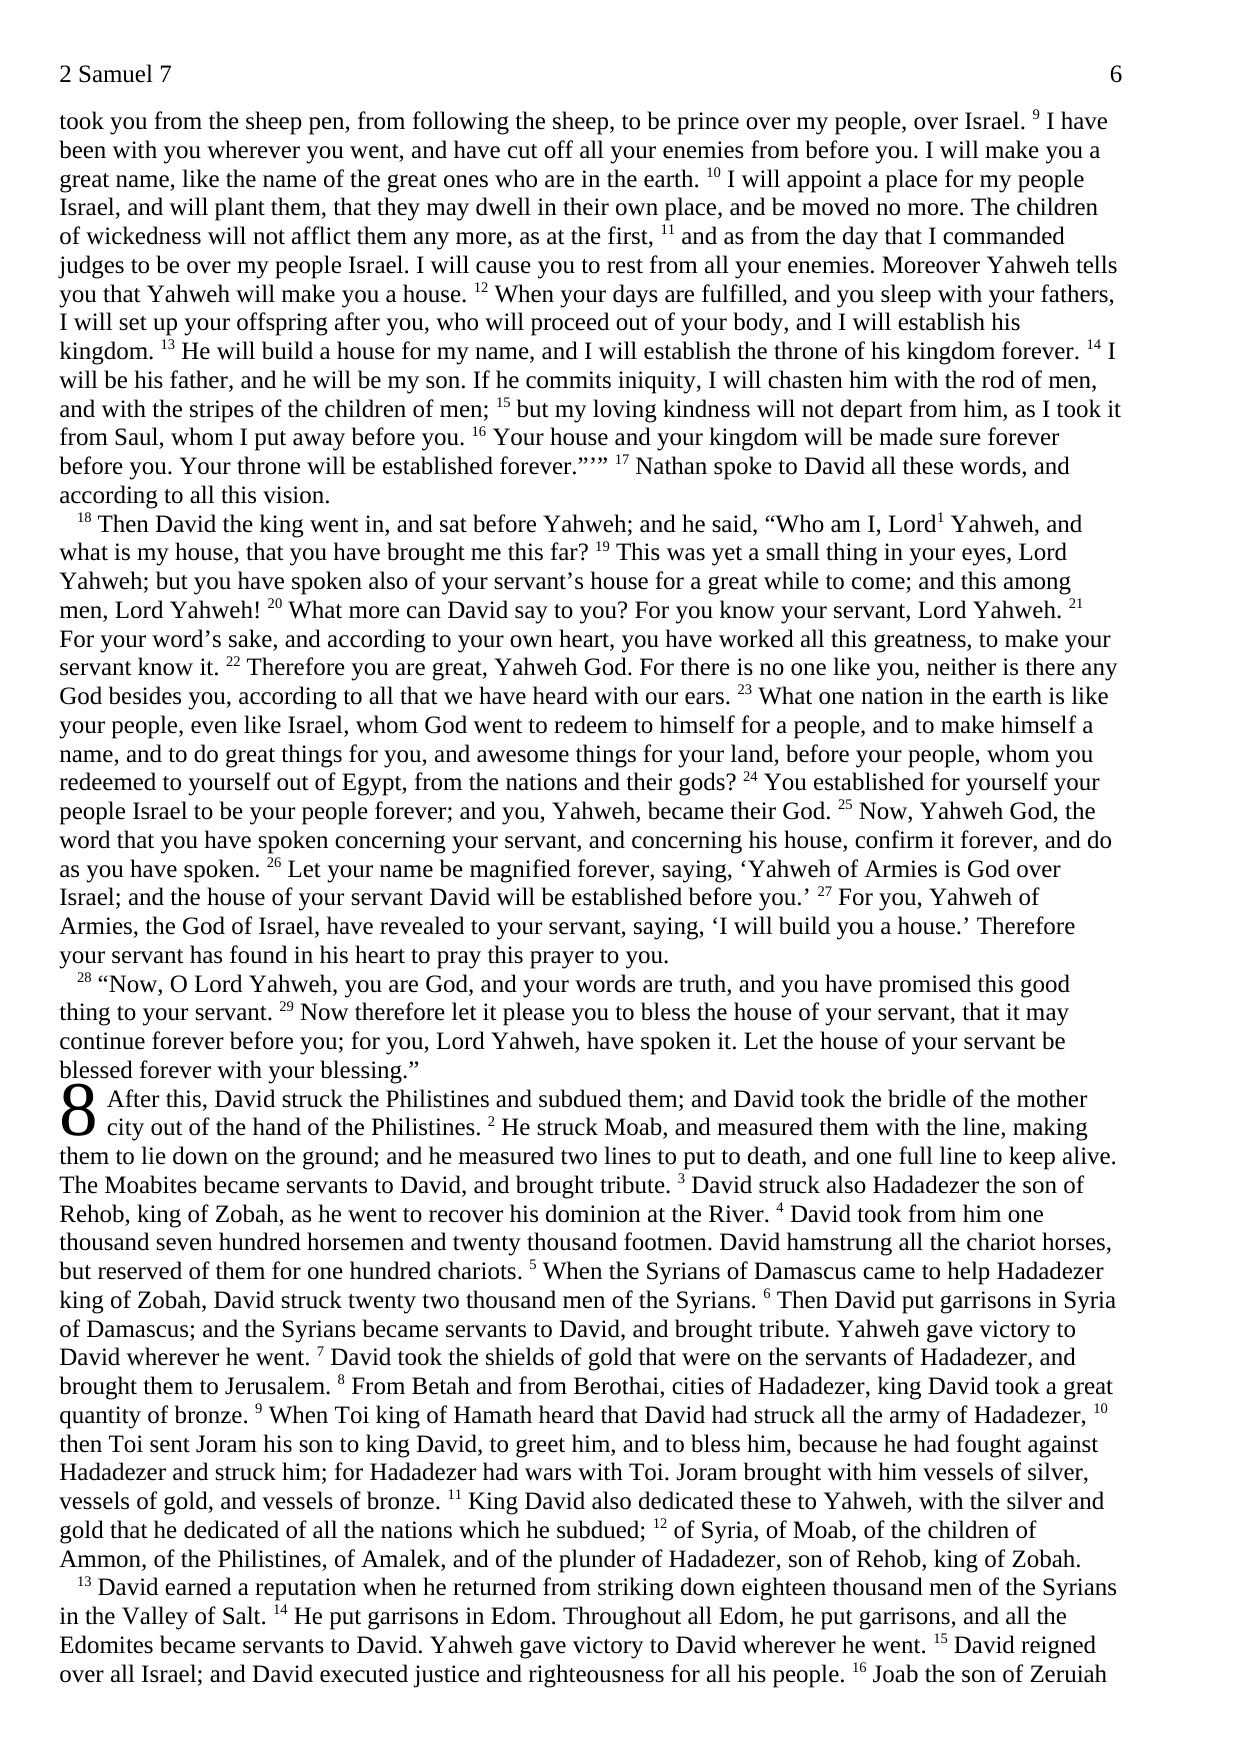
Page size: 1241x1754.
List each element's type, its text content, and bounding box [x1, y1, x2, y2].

text took you from the sheep pen, from following the sheep, to be prince over my people, over Israel. 9 I have been with you wherever you went, and have cut off all your enemies from before you. I will make you a great name, like the name of the great ones who are in the earth. 10 I will appoint a place for my people Israel, and will plant them, that they may dwell in their own place, and be moved no more. The children of wickedness will not afflict them any more, as at the first, 11 and as from the day that I commanded judges to be over my people Israel. I will cause you to rest from all your enemies. Moreover Yahweh tells you that Yahweh will make you a house. 12 When your days are fulfilled, and you sleep with your fathers, I will set up your offspring after you, who will proceed out of your body, and I will establish his kingdom. 13 He will build a house for my name, and I will establish the throne of his kingdom forever. 14 I will be his father, and he will be my son. If he commits iniquity, I will chasten him with the rod of men, and with the stripes of the children of men; 15 but my loving kindness will not depart from him, as I took it from Saul, whom I put away before you. 16 Your house and your kingdom will be made sure forever before you. Your throne will be established forever.”’” 17 Nathan spoke to David all these words, and according to all this vision. [59, 106, 1122, 509]
text 18 Then David the king went in, and sat before Yahweh; and he said, “Who am I, Lord1 Yahweh, and what is my house, that you have brought me this far? 19 This was yet a small thing in your eyes, Lord Yahweh; but you have spoken also of your servant’s house for a great while to come; and this among men, Lord Yahweh! 20 What more can David say to you? For you know your servant, Lord Yahweh. 21 For your word’s sake, and according to your own heart, you have worked all this greatness, to make your servant know it. 22 Therefore you are great, Yahweh God. For there is no one like you, neither is there any God besides you, according to all that we have heard with our ears. 23 What one nation in the earth is like your people, even like Israel, whom God went to redeem to himself for a people, and to make himself a name, and to do great things for you, and awesome things for your land, before your people, whom you redeemed to yourself out of Egypt, from the nations and their gods? 24 You established for yourself your people Israel to be your people forever; and you, Yahweh, became their God. 25 Now, Yahweh God, the word that you have spoken concerning your servant, and concerning his house, confirm it forever, and do as you have spoken. 26 Let your name be magnified forever, saying, ‘Yahweh of Armies is God over Israel; and the house of your servant David will be established before you.’ 27 For you, Yahweh of Armies, the God of Israel, have revealed to your servant, saying, ‘I will build you a house.’ Therefore your servant has found in his heart to pray this prayer to you. [59, 509, 1122, 969]
text 13 David earned a reputation when he returned from striking down eighteen thousand men of the Syrians in the Valley of Salt. 14 He put garrisons in Edom. Throughout all Edom, he put garrisons, and all the Edomites became servants to David. Yahweh gave victory to David wherever he went. 15 David reigned over all Israel; and David executed justice and righteousness for all his people. 16 Joab the son of Zeruiah [59, 1572, 1122, 1687]
text 28 “Now, O Lord Yahweh, you are God, and your words are truth, and you have promised this good thing to your servant. 29 Now therefore let it please you to bless the house of your servant, that it may continue forever before you; for you, Lord Yahweh, have spoken it. Let the house of your servant be blessed forever with your blessing.” [59, 969, 1122, 1084]
text 8After this, David struck the Philistines and subdued them; and David took the bridle of the mother city out of the hand of the Philistines. 2 He struck Moab, and measured them with the line, making them to lie down on the ground; and he measured two lines to put to death, and one full line to keep alive. The Moabites became servants to David, and brought tribute. 3 David struck also Hadadezer the son of Rehob, king of Zobah, as he went to recover his dominion at the River. 4 David took from him one thousand seven hundred horsemen and twenty thousand footmen. David hamstrung all the chariot horses, but reserved of them for one hundred chariots. 5 When the Syrians of Damascus came to help Hadadezer king of Zobah, David struck twenty two thousand men of the Syrians. 6 Then David put garrisons in Syria of Damascus; and the Syrians became servants to David, and brought tribute. Yahweh gave victory to David wherever he went. 7 David took the shields of gold that were on the servants of Hadadezer, and brought them to Jerusalem. 8 From Betah and from Berothai, cities of Hadadezer, king David took a great quantity of bronze. 9 When Toi king of Hamath heard that David had struck all the army of Hadadezer, 10 then Toi sent Joram his son to king David, to greet him, and to bless him, because he had fought against Hadadezer and struck him; for Hadadezer had wars with Toi. Joram brought with him vessels of silver, vessels of gold, and vessels of bronze. 11 King David also dedicated these to Yahweh, with the silver and gold that he dedicated of all the nations which he subdued; 12 of Syria, of Moab, of the children of Ammon, of the Philistines, of Amalek, and of the plunder of Hadadezer, son of Rehob, king of Zobah. [59, 1084, 1122, 1572]
